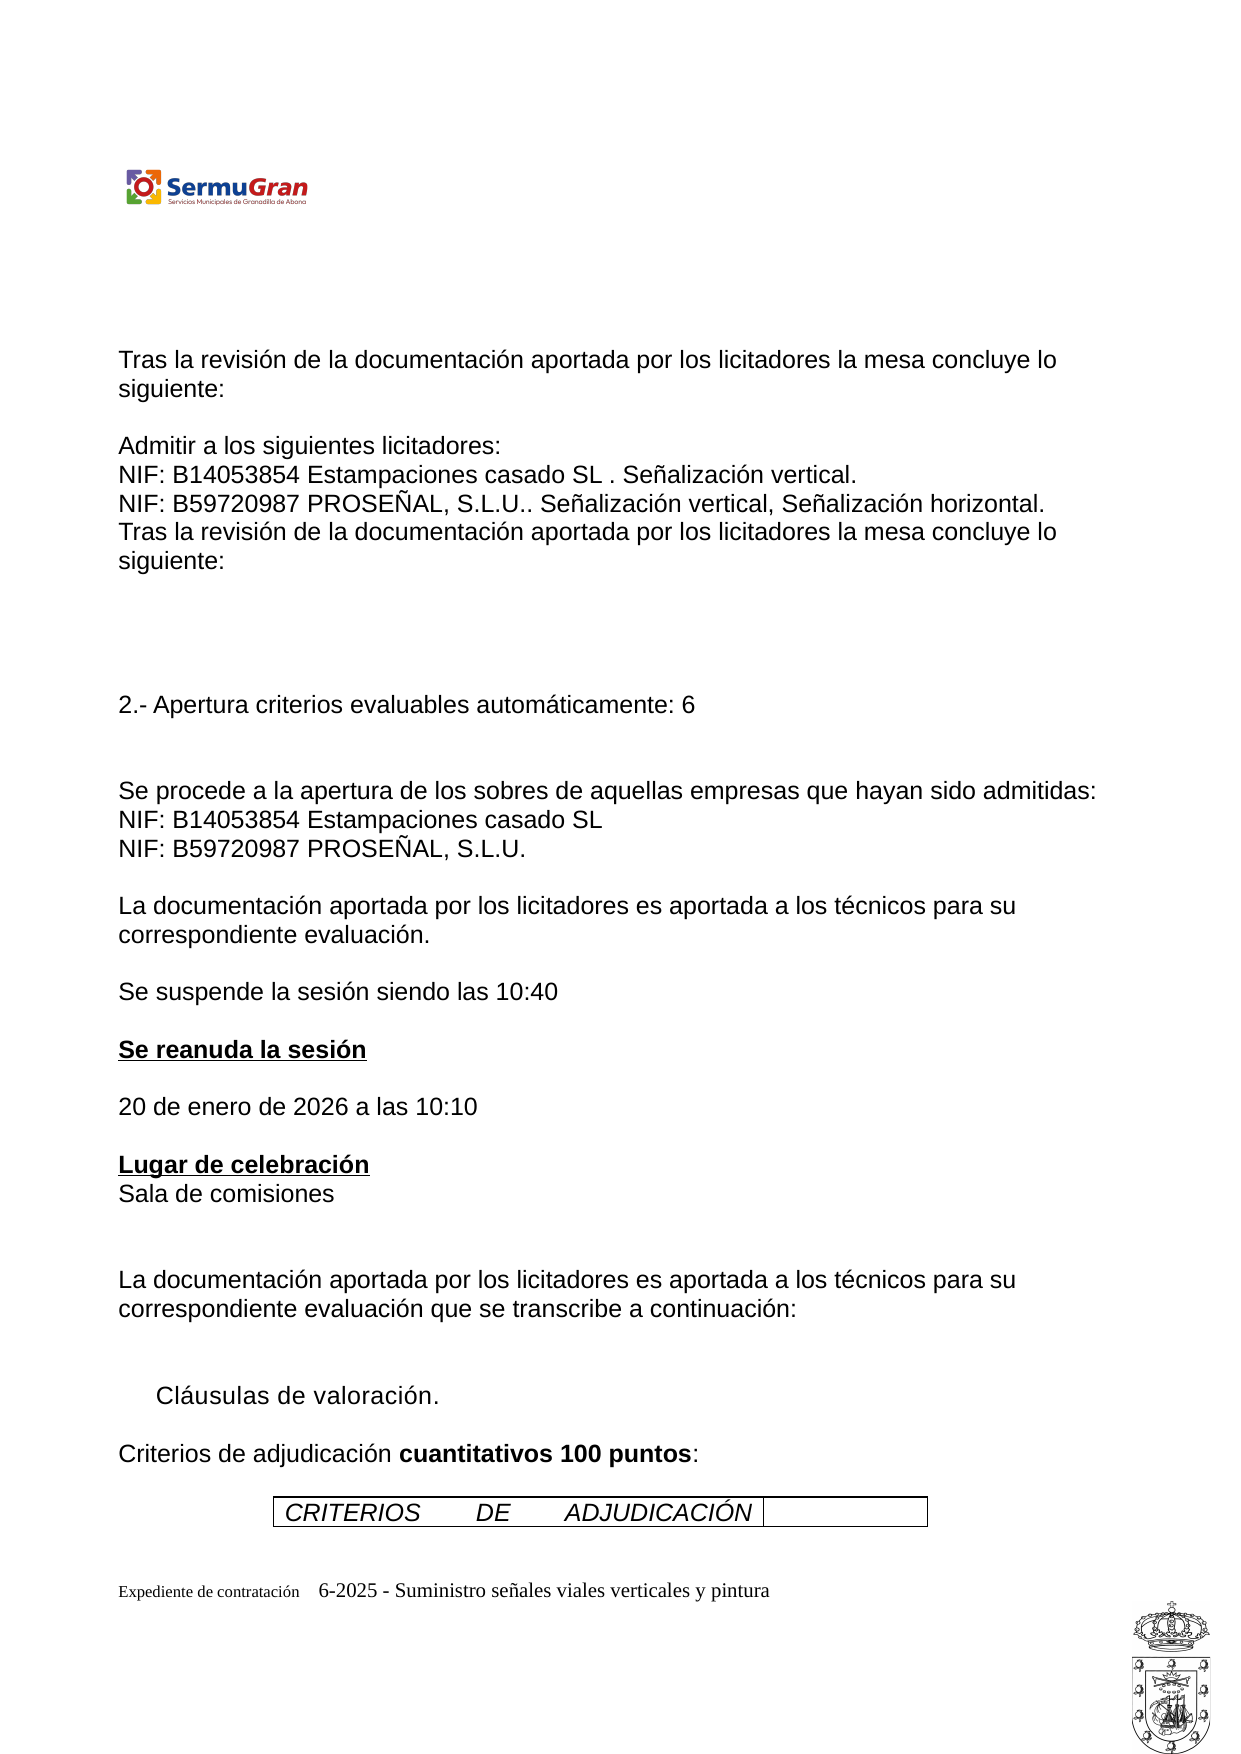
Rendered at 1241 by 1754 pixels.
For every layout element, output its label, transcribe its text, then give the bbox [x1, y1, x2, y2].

picture [118, 118, 316, 258]
text 2.- Apertura criterios evaluables automáticamente: 6 [118, 690, 1122, 718]
table_header CRITERIOS DE ADJUDICACIÓN [274, 1498, 763, 1526]
text Tras la revisión de la documentación aportada por los licitadores la mesa concluye lo siguiente: [118, 345, 1122, 402]
text NIF: B14053854 Estampaciones casado SL . Señalización vertical. [118, 460, 1122, 488]
text Se procede a la apertura de los sobres de aquellas empresas que hayan sido admitidas: [118, 776, 1122, 805]
text Tras la revisión de la documentación aportada por los licitadores la mesa concluye lo siguiente: [118, 517, 1122, 575]
text La documentación aportada por los licitadores es aportada a los técnicos para su correspondiente evaluación que se transcribe a continuación: [118, 1265, 1122, 1322]
text La documentación aportada por los licitadores es aportada a los técnicos para su correspondiente evaluación. [118, 891, 1122, 948]
text Se reanuda la sesión [118, 1035, 1122, 1063]
text Admitir a los siguientes licitadores: [118, 431, 1122, 460]
text Lugar de celebración [118, 1150, 1122, 1178]
text NIF: B59720987 PROSEÑAL, S.L.U. [118, 833, 1122, 862]
text NIF: B59720987 PROSEÑAL, S.L.U.. Señalización vertical, Señalización horizontal. [118, 488, 1122, 517]
text Se suspende la sesión siendo las 10:40 [118, 977, 1122, 1006]
text NIF: B14053854 Estampaciones casado SL [118, 805, 1122, 833]
text Cláusulas de valoración. [156, 1381, 1122, 1409]
text Sala de comisiones [118, 1178, 1122, 1207]
picture [1132, 1601, 1211, 1754]
text Criterios de adjudicación cuantitativos 100 puntos: [118, 1439, 1122, 1468]
table_header [764, 1498, 927, 1526]
text 20 de enero de 2026 a las 10:10 [118, 1092, 1122, 1121]
